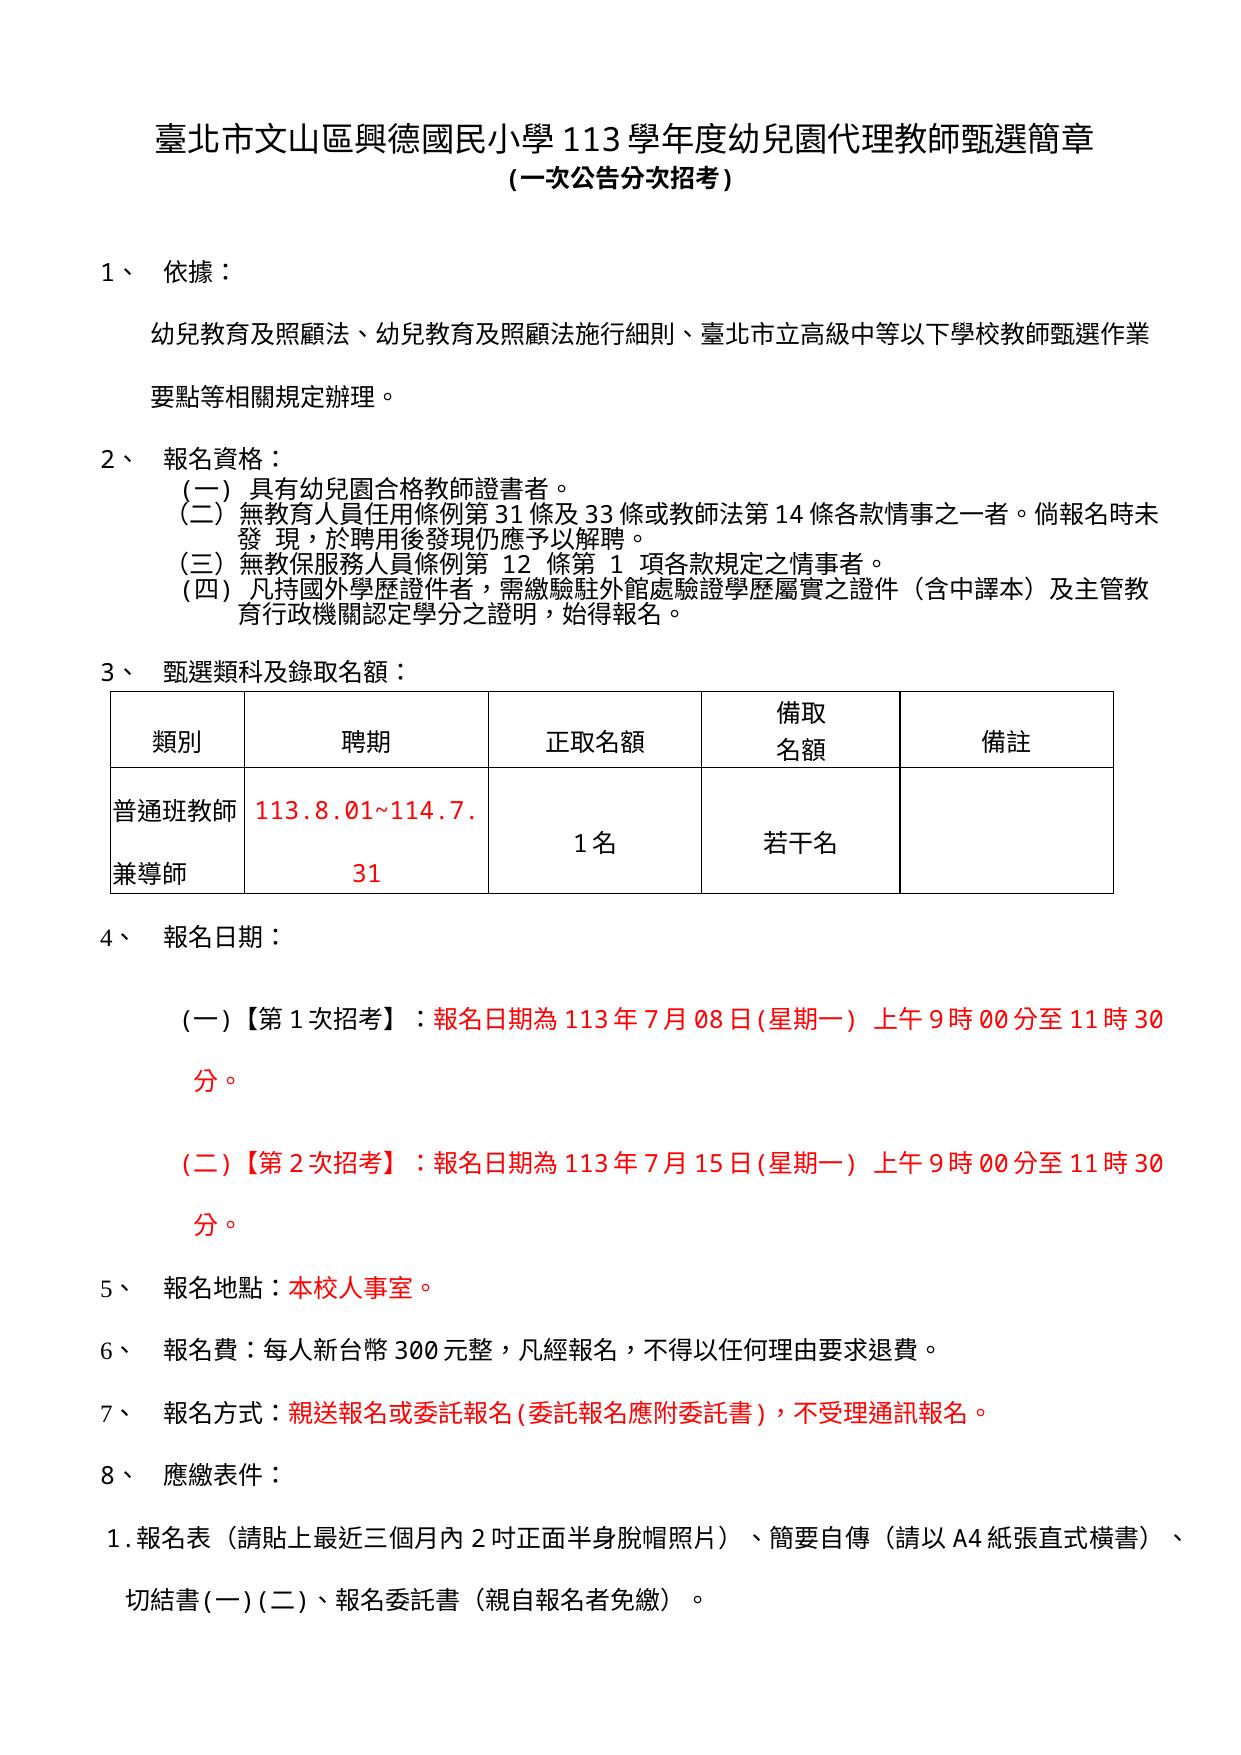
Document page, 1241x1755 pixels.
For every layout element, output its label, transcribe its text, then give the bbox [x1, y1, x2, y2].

list 報名資格： [100, 416, 1165, 479]
text 1.報名表（請貼上最近三個月內2吋正面半身脫帽照片）、簡要自傳（請以A4紙張直式橫書）、切結書(一)(二)、報名委託書（親自報名者免繳）。 [75, 1494, 1165, 1619]
list 報名地點：本校人事室。 [100, 1244, 1165, 1307]
table_header 正取名額 [489, 692, 701, 767]
text 臺北市文山區興德國民小學113學年度幼兒園代理教師甄選簡章 [62, 96, 1186, 158]
list 甄選類科及錄取名額： [100, 629, 1165, 691]
table_cell 1名 [489, 768, 701, 893]
text (一) 具有幼兒園合格教師證書者。 [134, 479, 1165, 504]
list 應繳表件： [100, 1432, 1165, 1494]
list 報名費：每人新台幣300元整，凡經報名，不得以任何理由要求退費。 [100, 1307, 1165, 1369]
text （二）無教育人員任用條例第31條及33條或教師法第14條各款情事之一者。倘報名時未發 現，於聘用後發現仍應予以解聘。 [134, 504, 1165, 554]
list 依據： [100, 229, 1165, 291]
list 報名方式：親送報名或委託報名(委託報名應附委託書)，不受理通訊報名。 [100, 1369, 1165, 1432]
table_cell 普通班教師兼導師 [111, 768, 244, 893]
text (一次公告分次招考) [75, 158, 1165, 194]
table_header 聘期 [245, 692, 488, 767]
text （三）無教保服務人員條例第 12 條第 1 項各款規定之情事者。 [134, 554, 1165, 579]
text (二)【第2次招考】：報名日期為113年7月15日(星期一) 上午9時00分至11時30分。 [163, 1119, 1165, 1244]
text (一)【第1次招考】：報名日期為113年7月08日(星期一) 上午9時00分至11時30分。 [163, 976, 1165, 1101]
table_cell 113.8.01~114.7.31 [245, 768, 488, 893]
table_header 備註 [901, 692, 1113, 767]
text (四) 凡持國外學歷證件者，需繳驗駐外館處驗證學歷屬實之證件（含中譯本）及主管教育行政機關認定學分之證明，始得報名。 [134, 579, 1165, 629]
table_cell [901, 768, 1113, 893]
table_header 備取 名額 [702, 692, 899, 767]
table_cell 若干名 [702, 768, 899, 893]
list 報名日期： [100, 894, 1165, 957]
table_header 類別 [111, 692, 244, 767]
text 幼兒教育及照顧法、幼兒教育及照顧法施行細則、臺北市立高級中等以下學校教師甄選作業要點等相關規定辦理。 [150, 291, 1165, 416]
